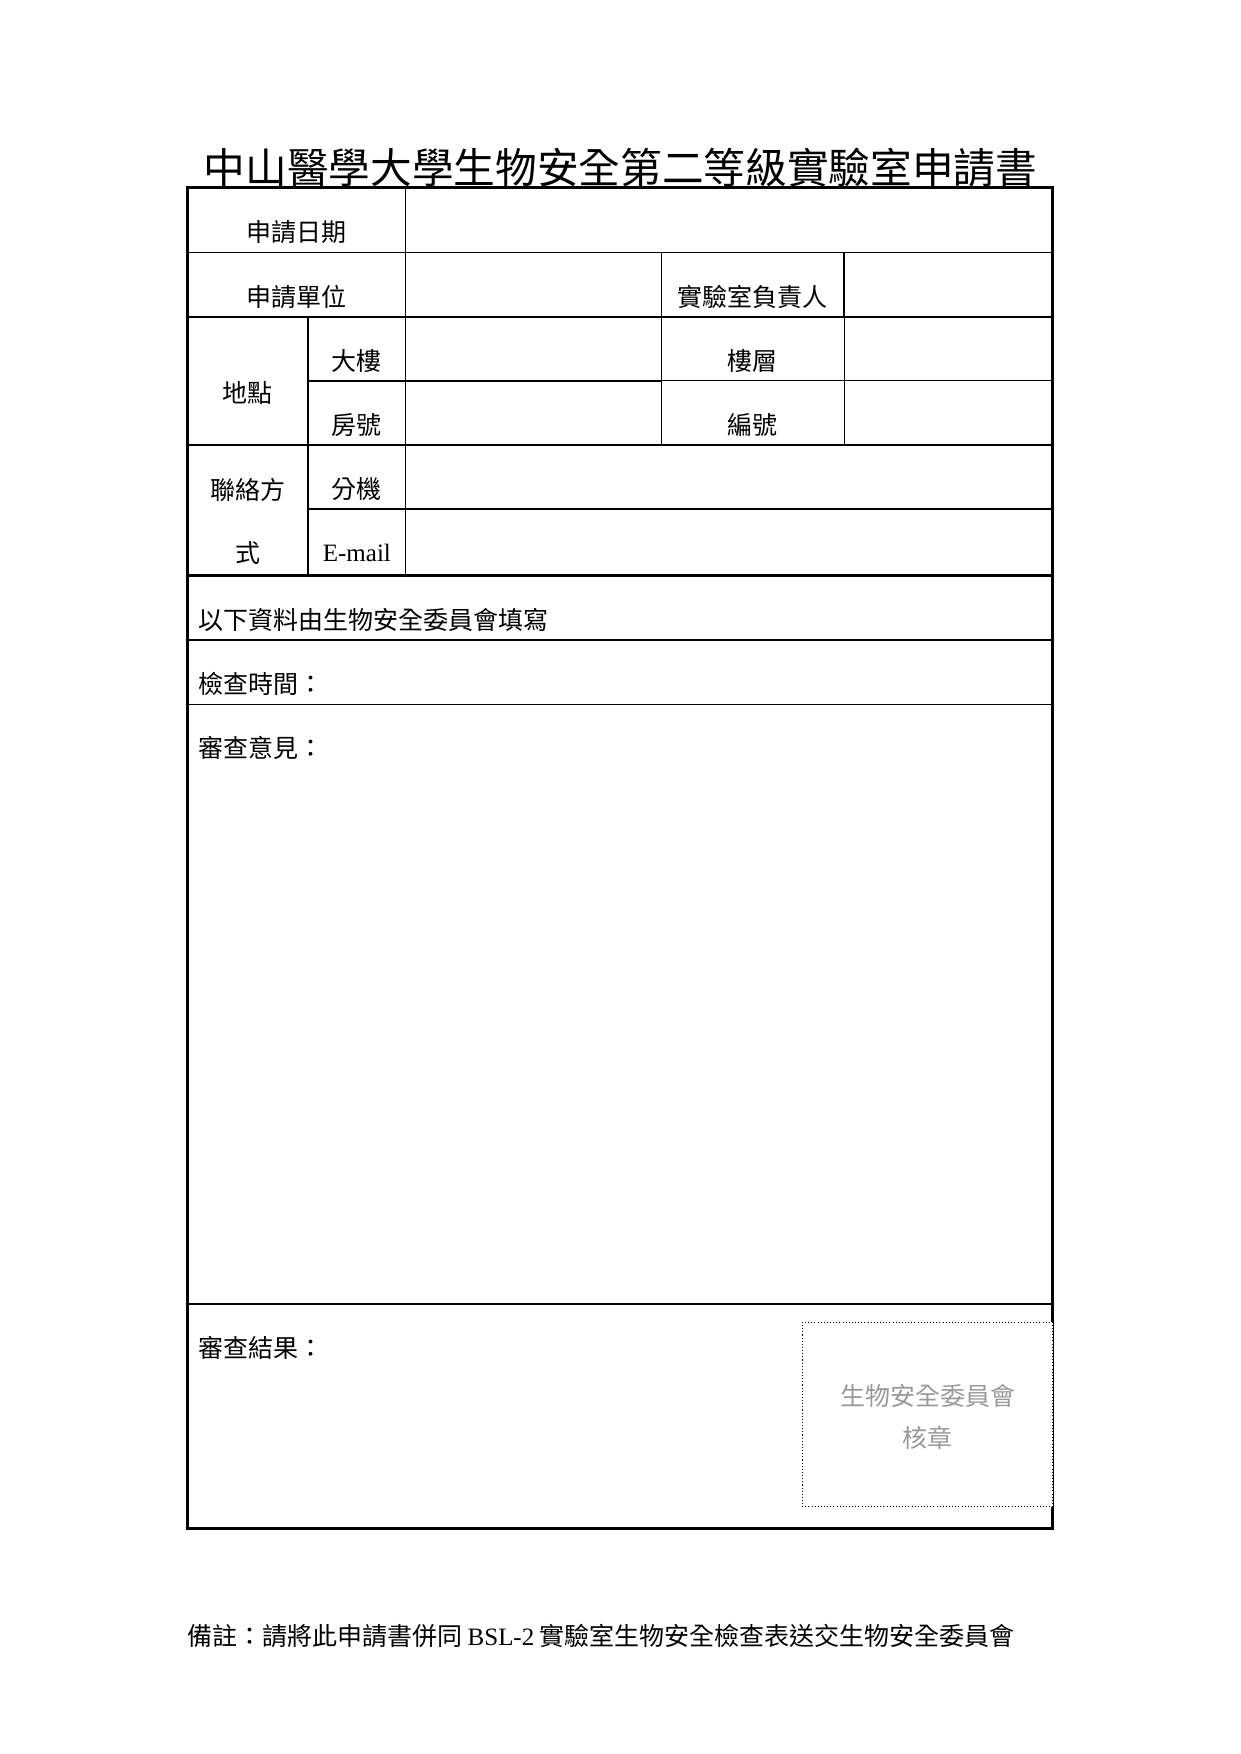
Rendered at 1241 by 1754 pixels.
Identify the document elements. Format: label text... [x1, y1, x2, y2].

text 中山醫學大學生物安全第二等級實驗室申請書 [187, 124, 1053, 186]
table_cell E-mail [309, 510, 405, 574]
table_header 申請日期 [189, 189, 405, 252]
table_cell [406, 510, 1051, 574]
table_cell 地點 [189, 318, 307, 444]
table_cell [845, 253, 1051, 316]
table_cell 編號 [662, 381, 844, 444]
table_cell 審查結果： [189, 1305, 1053, 1527]
table_cell [845, 318, 1051, 380]
table_cell 審查意見： [189, 705, 1051, 1303]
table_cell 以下資料由生物安全委員會填寫 [189, 577, 1051, 639]
table_cell 申請單位 [189, 253, 405, 316]
table_cell 聯絡方式 [189, 446, 307, 574]
table_cell 房號 [309, 382, 405, 444]
table_cell [406, 253, 661, 316]
table_header [406, 189, 1051, 252]
table_cell [406, 446, 1051, 508]
table_cell [845, 381, 1051, 444]
table_cell 檢查時間： [189, 641, 1051, 703]
table_cell 分機 [309, 446, 405, 508]
table_cell [406, 318, 661, 380]
text 備註：請將此申請書併同BSL-2實驗室生物安全檢查表送交生物安全委員會 [187, 1592, 1053, 1655]
table_cell 實驗室負責人 [662, 253, 843, 316]
table_cell 樓層 [662, 318, 844, 380]
table_cell 大樓 [309, 318, 405, 380]
table_cell [406, 382, 661, 444]
